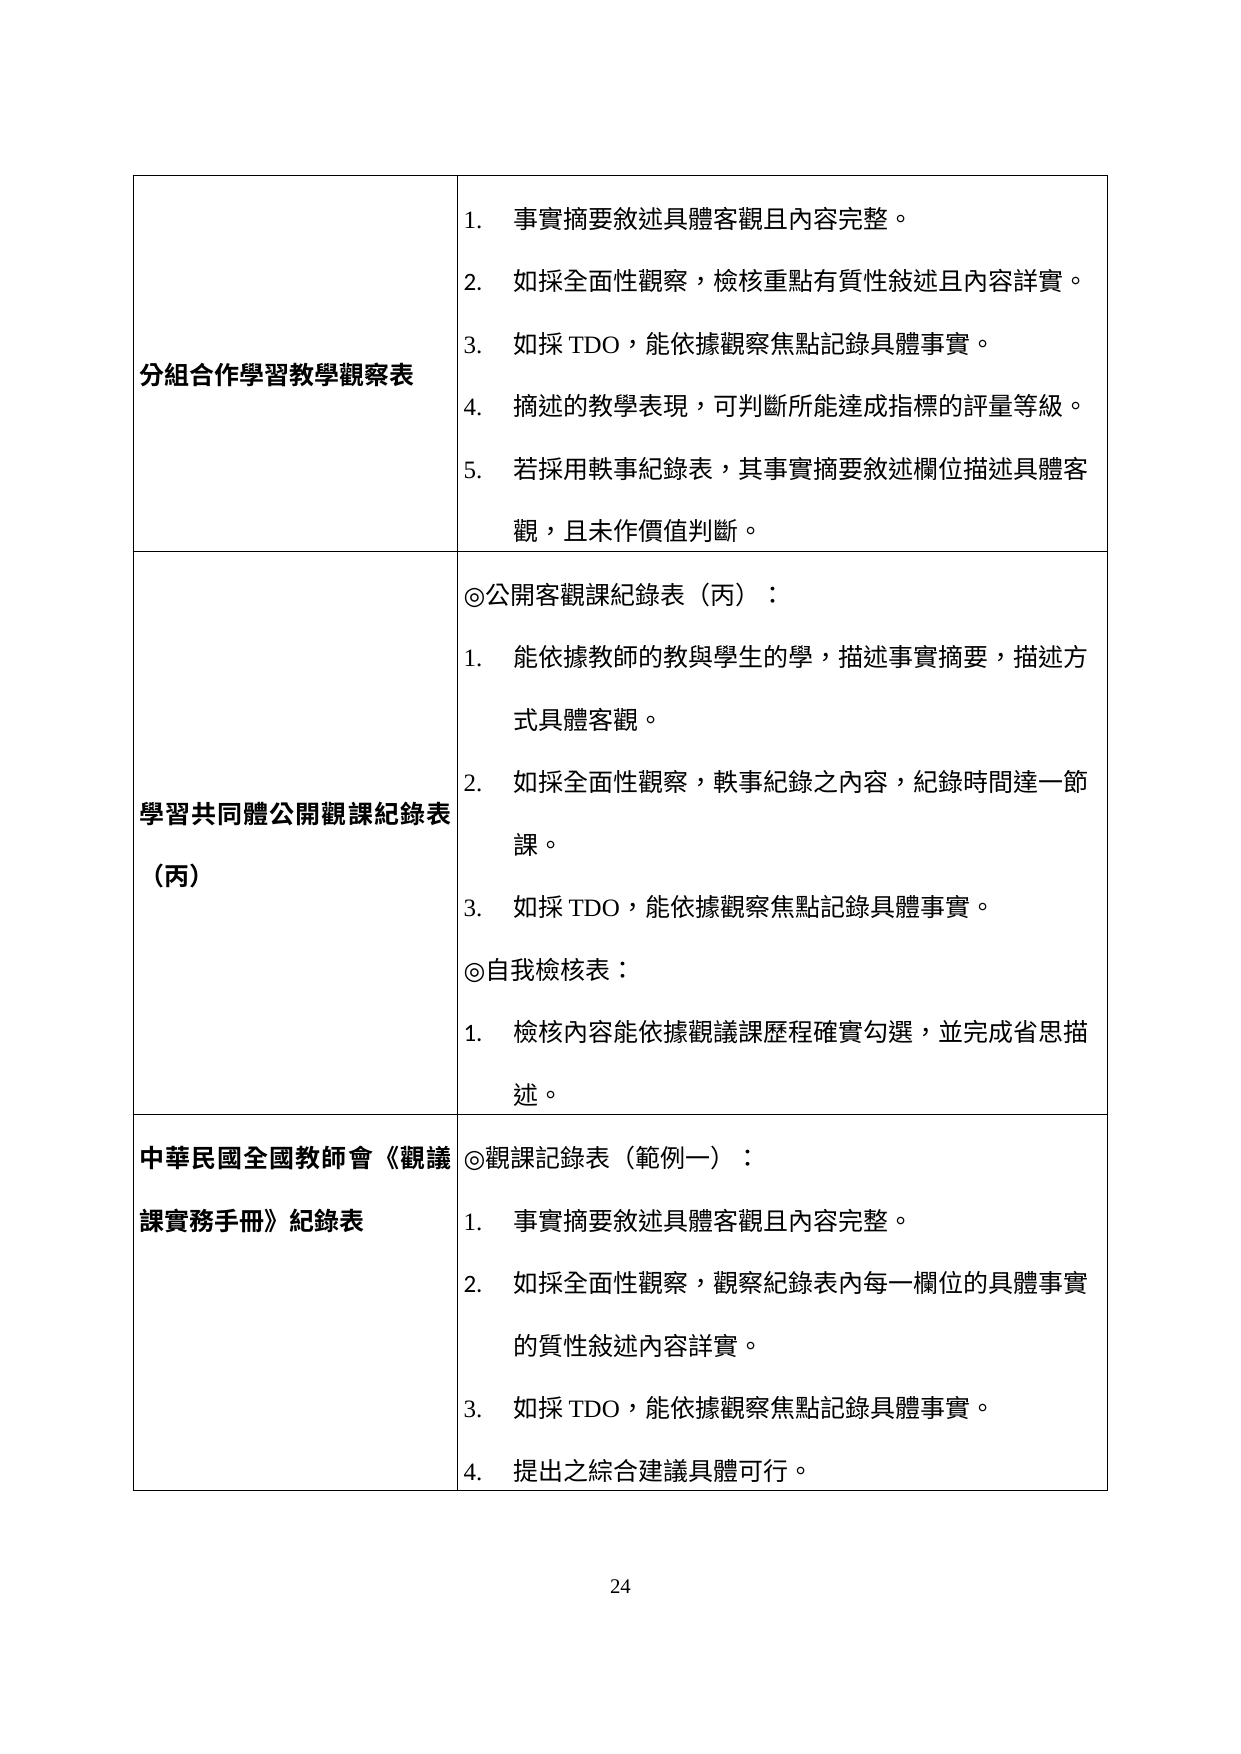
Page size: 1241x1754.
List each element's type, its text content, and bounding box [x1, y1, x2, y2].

table_cell ◎觀課記錄表（範例一）： 事實摘要敘述具體客觀且內容完整。 如採全面性觀察，觀察紀錄表內每一欄位的具體事實的質性敍述內容詳實。 如採TDO，能依據觀察焦點記錄具體事實。 提出之綜合建議具體可行。 [458, 1115, 1107, 1490]
table_cell ◎公開客觀課紀錄表（丙）： 能依據教師的教與學生的學，描述事實摘要，描述方式具體客觀。 如採全面性觀察，軼事紀錄之內容，紀錄時間達一節課。 如採TDO，能依據觀察焦點記錄具體事實。 ◎自我檢核表： 檢核內容能依據觀議課歷程確實勾選，並完成省思描述。 [458, 552, 1107, 1114]
table_cell 學習共同體公開觀課紀錄表（丙） [134, 552, 457, 1114]
table_cell 中華民國全國教師會《觀議課實務手冊》紀錄表 [134, 1115, 457, 1490]
table_cell 事實摘要敘述具體客觀且內容完整。 如採全面性觀察，檢核重點有質性敍述且內容詳實。 如採TDO，能依據觀察焦點記錄具體事實。 摘述的教學表現，可判斷所能達成指標的評量等級。 若採用軼事紀錄表，其事實摘要敘述欄位描述具體客觀，且未作價值判斷。 [458, 176, 1107, 551]
table_cell 分組合作學習教學觀察表 [134, 176, 457, 551]
